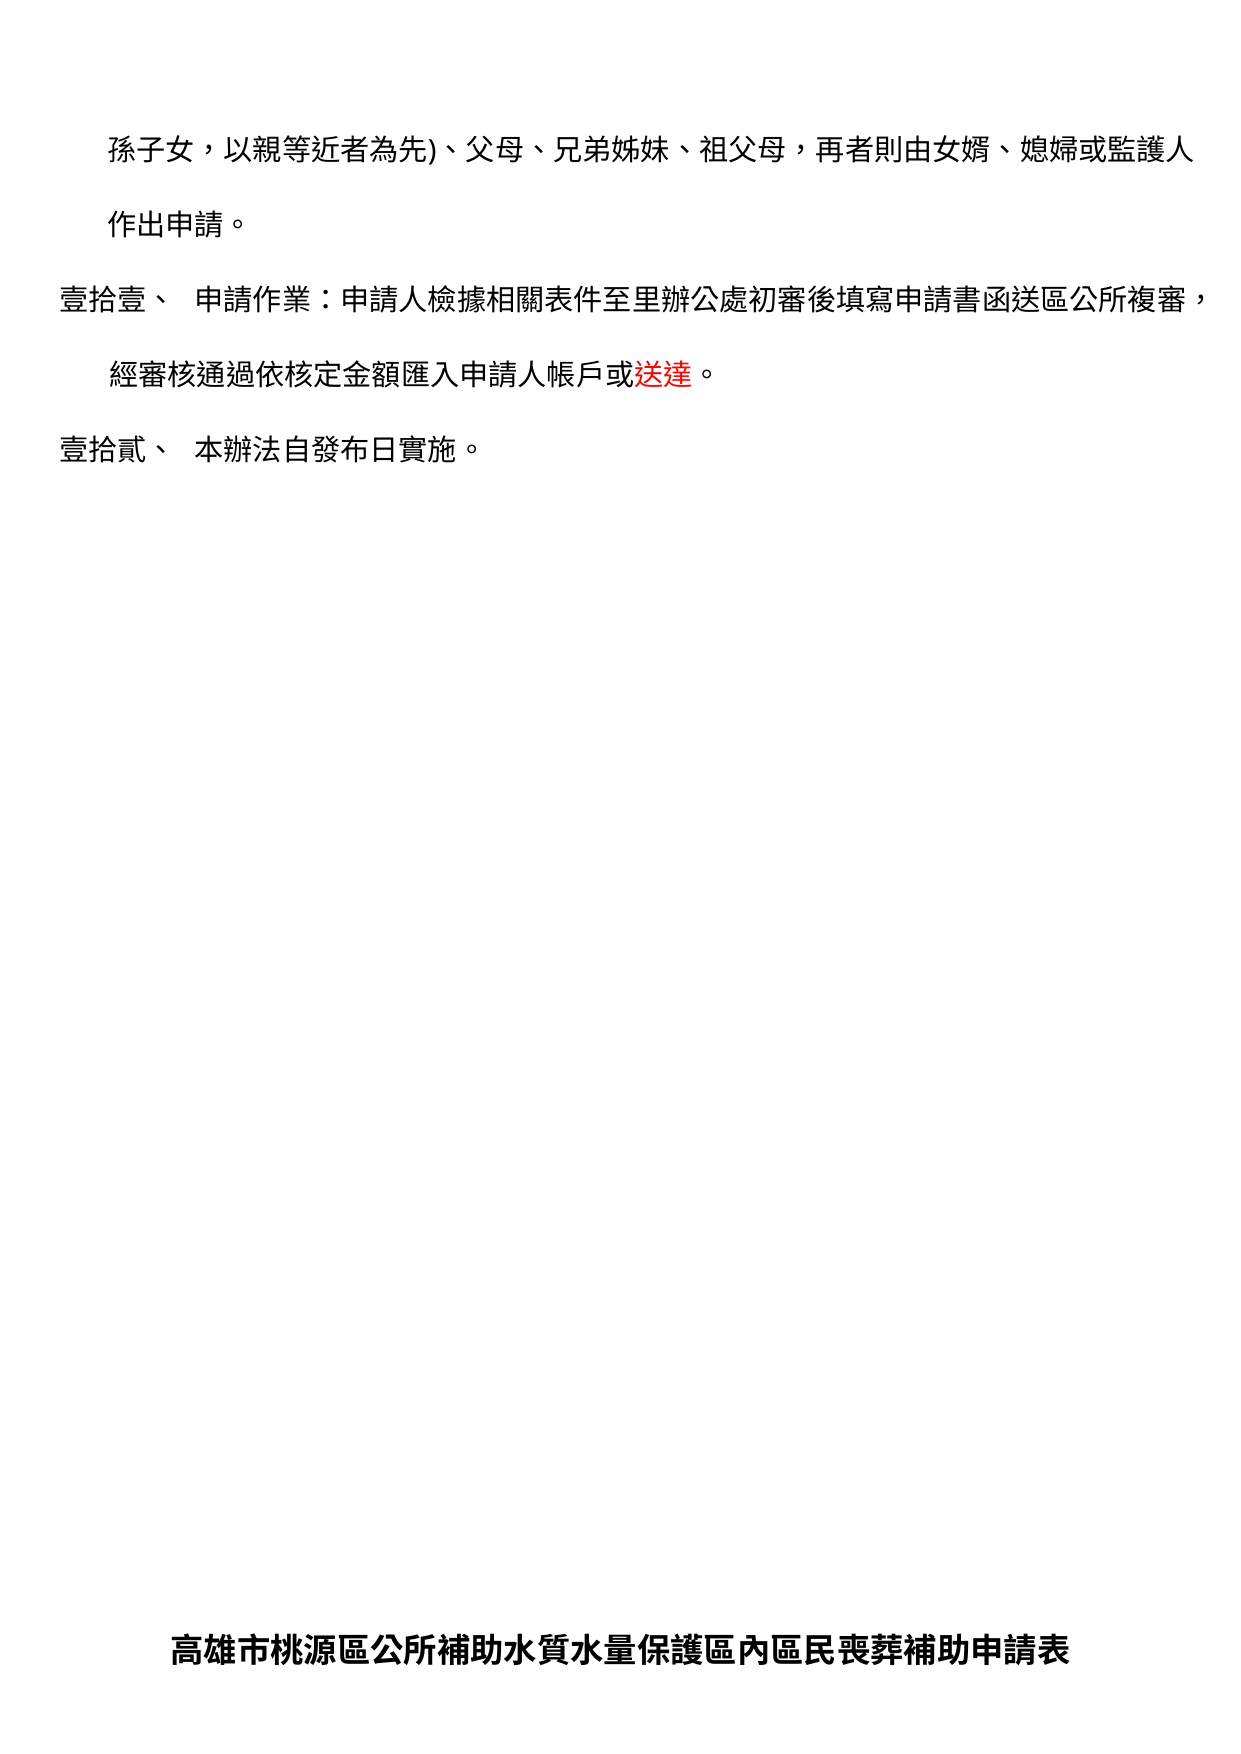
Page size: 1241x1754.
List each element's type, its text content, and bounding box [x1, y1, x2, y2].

list 申請作業：申請人檢據相關表件至里辦公處初審後填寫申請書函送區公所複審，經審核通過依核定金額匯入申請人帳戶或送達。 [59, 254, 1196, 404]
text 孫子女，以親等近者為先)、父母、兄弟姊妹、祖父母，再者則由女婿、媳婦或監護人作出申請。 [107, 104, 1196, 254]
list 本辦法自發布日實施。 [59, 404, 1196, 479]
text 高雄市桃源區公所補助水質水量保護區內區民喪葬補助申請表 [44, 1604, 1196, 1679]
